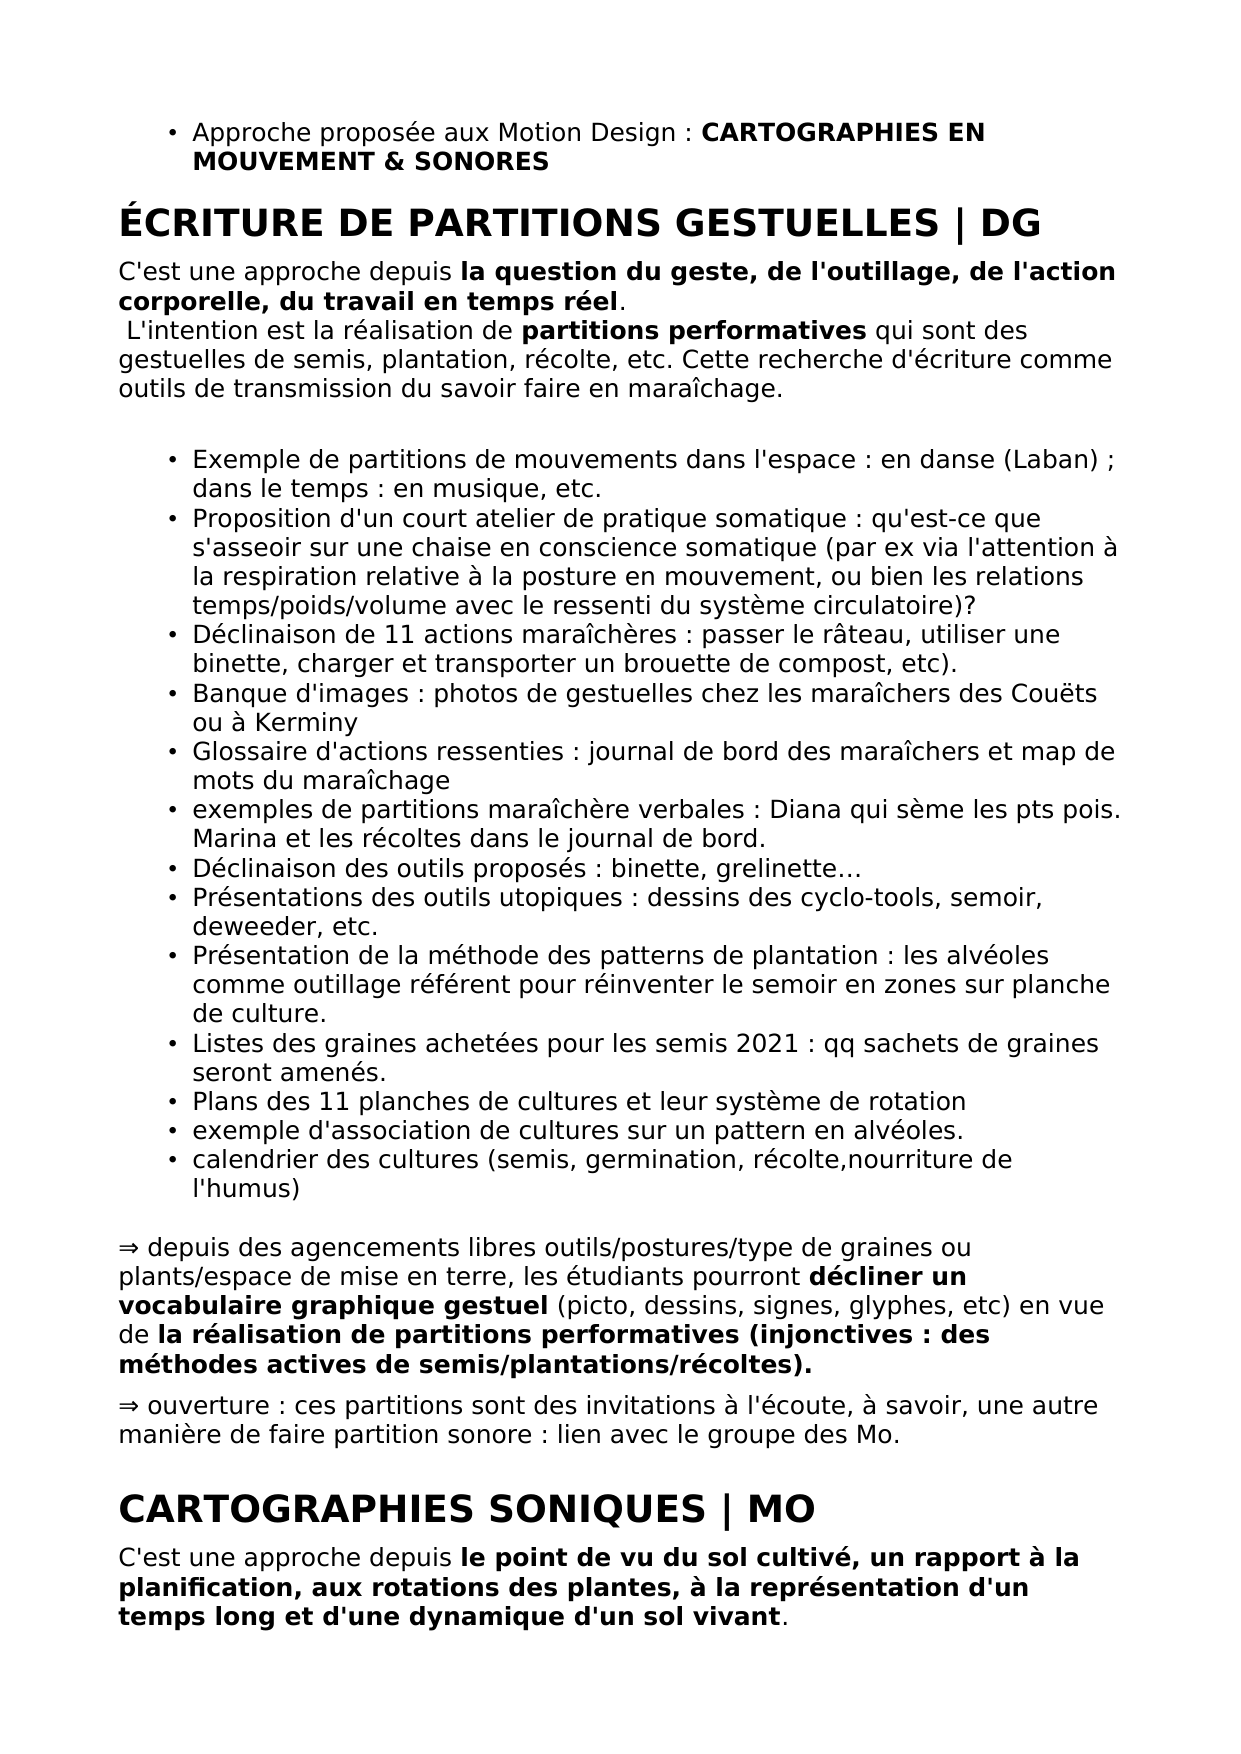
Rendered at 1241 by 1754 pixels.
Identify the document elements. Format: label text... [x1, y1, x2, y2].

list Déclinaison des outils proposés : binette, grelinette… [177, 854, 1122, 883]
list exemples de partitions maraîchère verbales : Diana qui sème les pts pois. Marina et les récoltes dans le journal de bord. [177, 795, 1122, 854]
list Listes des graines achetées pour les semis 2021 : qq sachets de graines seront amenés. [177, 1029, 1122, 1087]
subtitle CARTOGRAPHIES SONIQUES | MO [118, 1487, 1122, 1531]
text ⇒ ouverture : ces partitions sont des invitations à l'écoute, à savoir, une autre manière de faire partition sonore : lien avec le groupe des Mo. [118, 1392, 1122, 1450]
list exemple d'association de cultures sur un pattern en alvéoles. [177, 1116, 1122, 1145]
subtitle ÉCRITURE DE PARTITIONS GESTUELLES | DG [118, 201, 1122, 245]
list Approche proposée aux Motion Design : CARTOGRAPHIES EN MOUVEMENT & SONORES [177, 118, 1122, 176]
list Glossaire d'actions ressenties : journal de bord des maraîchers et map de mots du maraîchage [177, 737, 1122, 795]
list Banque d'images : photos de gestuelles chez les maraîchers des Couëts ou à Kerminy [177, 679, 1122, 737]
list calendrier des cultures (semis, germination, récolte,nourriture de l'humus) [177, 1145, 1122, 1204]
list Plans des 11 planches de cultures et leur système de rotation [177, 1087, 1122, 1116]
list Proposition d'un court atelier de pratique somatique : qu'est-ce que s'asseoir sur une chaise en conscience somatique (par ex via l'attention à la respiration relative à la posture en mouvement, ou bien les relations temps/poids/volume avec le ressenti du système circulatoire)? [177, 504, 1122, 620]
text ⇒ depuis des agencements libres outils/postures/type de graines ou plants/espace de mise en terre, les étudiants pourront décliner un vocabulaire graphique gestuel (picto, dessins, signes, glyphes, etc) en vue de la réalisation de partitions performatives (injonctives : des méthodes actives de semis/plantations/récoltes). [118, 1233, 1122, 1379]
list Exemple de partitions de mouvements dans l'espace : en danse (Laban) ; dans le temps : en musique, etc. [177, 445, 1122, 504]
text C'est une approche depuis le point de vu du sol cultivé, un rapport à la planification, aux rotations des plantes, à la représentation d'un temps long et d'une dynamique d'un sol vivant. [118, 1543, 1122, 1631]
text C'est une approche depuis la question du geste, de l'outillage, de l'action corporelle, du travail en temps réel. L'intention est la réalisation de partitions performatives qui sont des gestuelles de semis, plantation, récolte, etc. Cette recherche d'écriture comme outils de transmission du savoir faire en maraîchage. [118, 258, 1122, 403]
list Présentation de la méthode des patterns de plantation : les alvéoles comme outillage référent pour réinventer le semoir en zones sur planche de culture. [177, 941, 1122, 1029]
list Présentations des outils utopiques : dessins des cyclo-tools, semoir, deweeder, etc. [177, 883, 1122, 941]
list Déclinaison de 11 actions maraîchères : passer le râteau, utiliser une binette, charger et transporter un brouette de compost, etc). [177, 620, 1122, 679]
